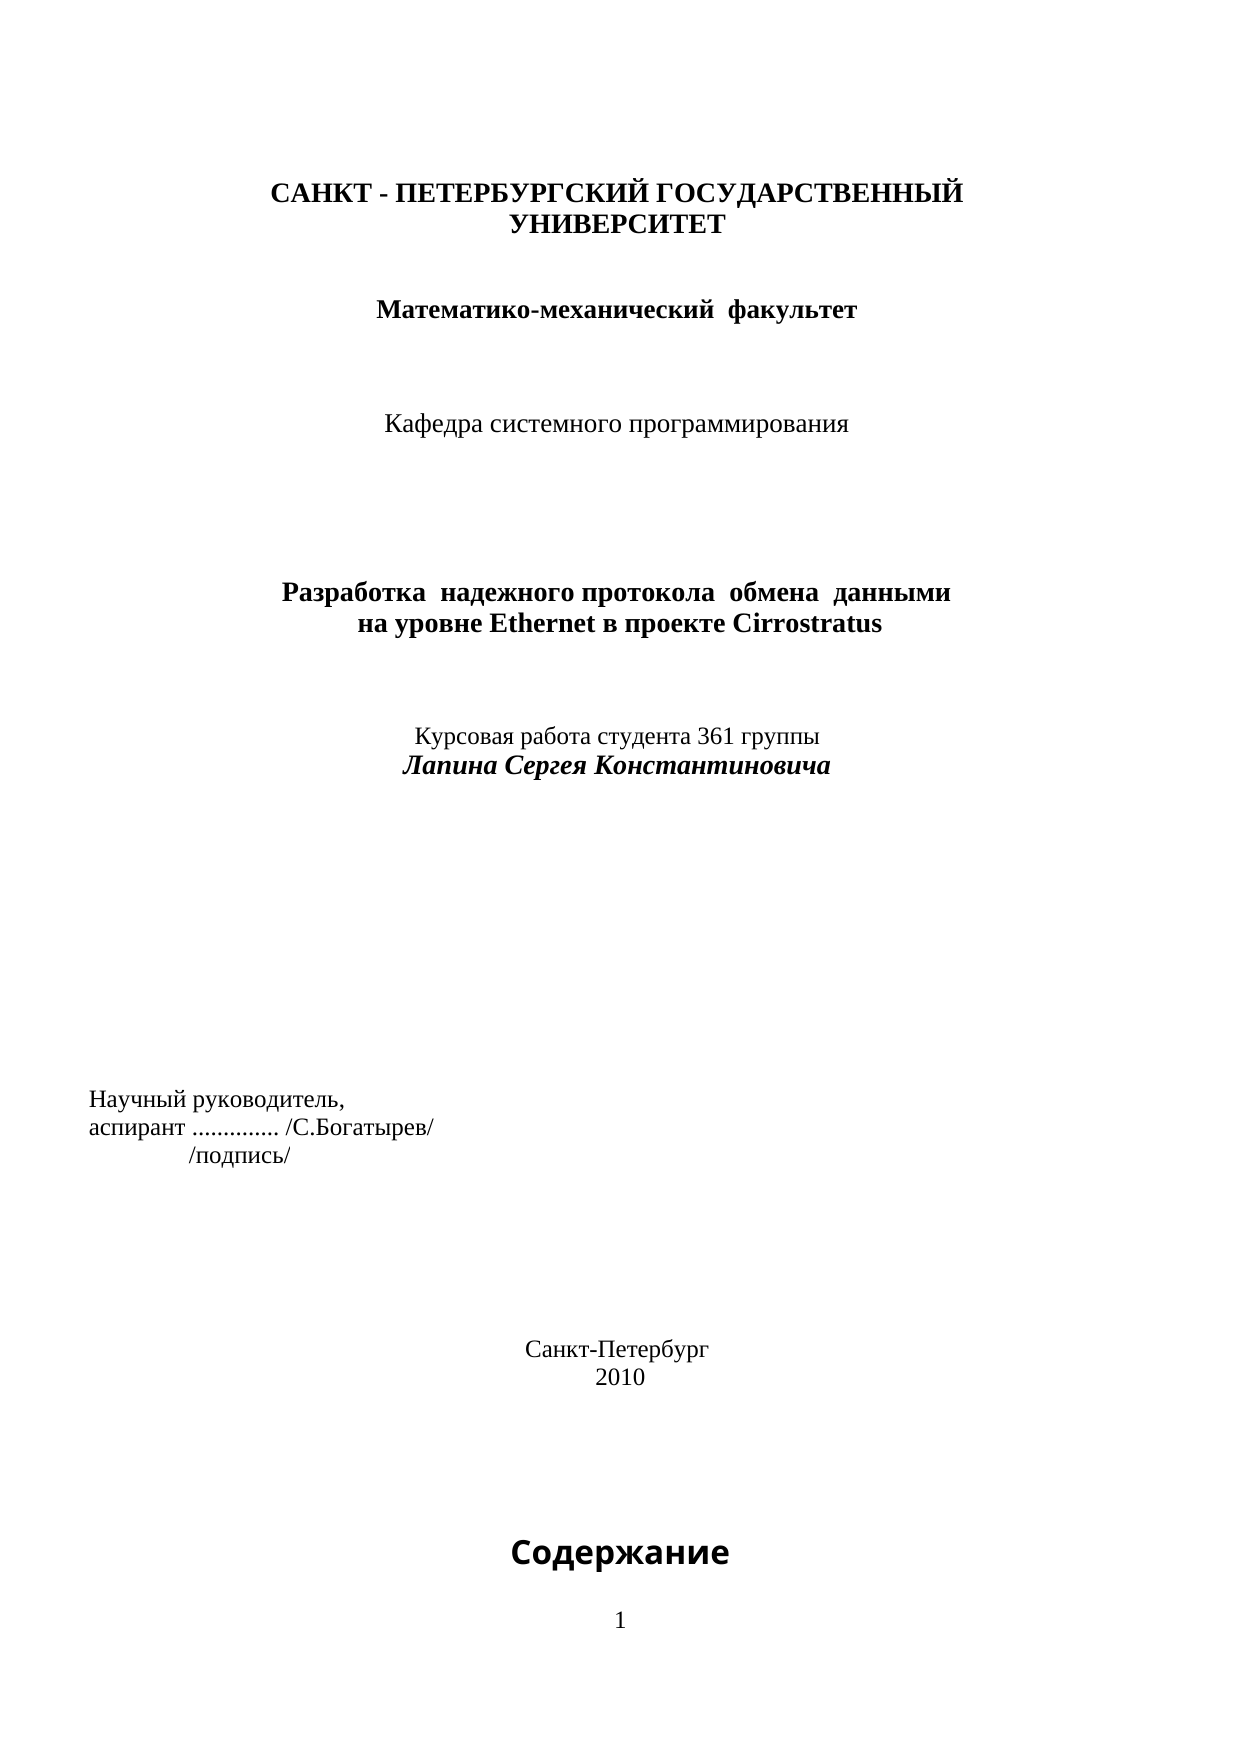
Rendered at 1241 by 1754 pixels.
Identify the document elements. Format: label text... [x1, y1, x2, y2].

text Содержание [88, 1529, 510, 1574]
text Курсовая работа студента 361 группы [88, 722, 414, 749]
text 2010 [645, 1363, 1152, 1390]
text Лапина Сергея Константиновича [88, 749, 1152, 781]
text Содержание [730, 1529, 1152, 1574]
text аспирант .............. /С.Богатырев/ [440, 1113, 1152, 1141]
text на уровне Ethernet в проекте Cirrostratus [88, 608, 358, 639]
text САНКТ - ПЕТЕРБУРГСКИЙ ГОСУДАРСТВЕННЫЙ [964, 177, 1152, 208]
text 2010 [88, 1363, 595, 1390]
text Научный руководитель, [351, 1086, 1152, 1113]
text Разработка надежного протокола обмена данными [959, 576, 1152, 608]
text Санкт-Петербург [715, 1335, 1152, 1363]
text САНКТ - ПЕТЕРБУРГСКИЙ ГОСУДАРСТВЕННЫЙ [88, 177, 270, 208]
text Курсовая работа студента 361 группы [826, 722, 1152, 749]
text Санкт-Петербург [88, 1335, 525, 1363]
text на уровне Ethernet в проекте Cirrostratus [883, 608, 1152, 639]
text Кафедра системного программирования [88, 408, 384, 438]
text Математико-механический факультет [864, 295, 1152, 325]
text УНИВЕРСИТЕТ [726, 208, 1152, 239]
text /подпись/ [297, 1141, 1152, 1169]
text Кафедра системного программирования [856, 408, 1152, 438]
text Разработка надежного протокола обмена данными [88, 576, 282, 608]
text Математико-механический факультет [88, 295, 376, 325]
text УНИВЕРСИТЕТ [88, 208, 508, 239]
